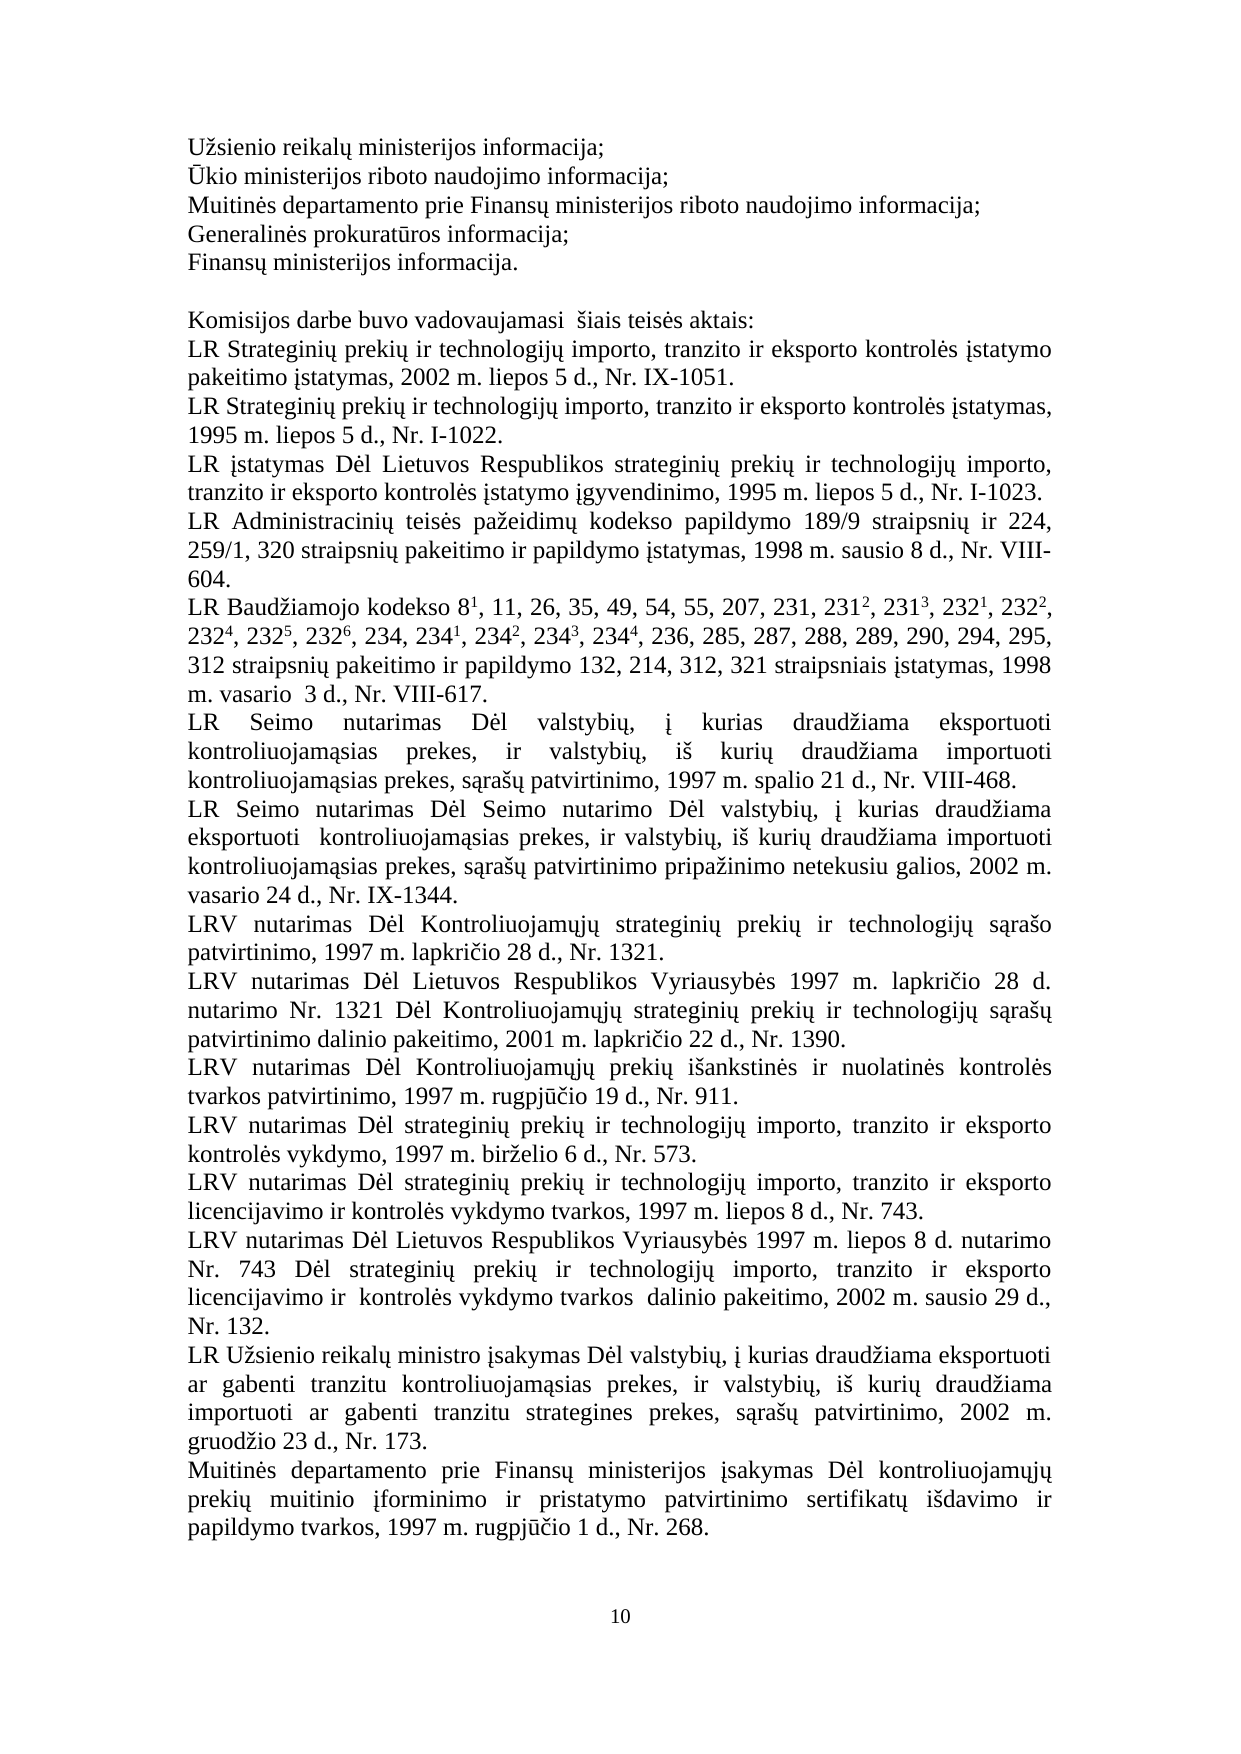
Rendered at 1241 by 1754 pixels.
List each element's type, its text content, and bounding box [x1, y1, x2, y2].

text Komisijos darbe buvo vadovaujamasi šiais teisės aktais: [187, 305, 1053, 334]
text LRV nutarimas Dėl Lietuvos Respublikos Vyriausybės 1997 m. liepos 8 d. nutarimo Nr. 743 Dėl strateginių prekių ir technologijų importo, tranzito ir eksporto licencijavimo ir kontrolės vykdymo tvarkos dalinio pakeitimo, 2002 m. sausio 29 d., Nr. 132. [187, 1225, 1053, 1340]
text Generalinės prokuratūros informacija; [187, 219, 1053, 247]
text LRV nutarimas Dėl strateginių prekių ir technologijų importo, tranzito ir eksporto kontrolės vykdymo, 1997 m. birželio 6 d., Nr. 573. [187, 1110, 1053, 1167]
text LR Užsienio reikalų ministro įsakymas Dėl valstybių, į kurias draudžiama eksportuoti ar gabenti tranzitu kontroliuojamąsias prekes, ir valstybių, iš kurių draudžiama importuoti ar gabenti tranzitu strategines prekes, sąrašų patvirtinimo, 2002 m. gruodžio 23 d., Nr. 173. [187, 1340, 1053, 1455]
text LRV nutarimas Dėl Lietuvos Respublikos Vyriausybės 1997 m. lapkričio 28 d. nutarimo Nr. 1321 Dėl Kontroliuojamųjų strateginių prekių ir technologijų sąrašų patvirtinimo dalinio pakeitimo, 2001 m. lapkričio 22 d., Nr. 1390. [187, 966, 1053, 1052]
text LR Baudžiamojo kodekso 81, 11, 26, 35, 49, 54, 55, 207, 231, 2312, 2313, 2321, 2322, 2324, 2325, 2326, 234, 2341, 2342, 2343, 2344, 236, 285, 287, 288, 289, 290, 294, 295, 312 straipsnių pakeitimo ir papildymo 132, 214, 312, 321 straipsniais įstatymas, 1998 m. vasario 3 d., Nr. VIII-617. [187, 592, 1053, 707]
text Finansų ministerijos informacija. [187, 247, 1053, 276]
text Muitinės departamento prie Finansų ministerijos riboto naudojimo informacija; [187, 190, 1053, 219]
text LR Strateginių prekių ir technologijų importo, tranzito ir eksporto kontrolės įstatymo pakeitimo įstatymas, 2002 m. liepos 5 d., Nr. IX-1051. [187, 334, 1053, 391]
text LR įstatymas Dėl Lietuvos Respublikos strateginių prekių ir technologijų importo, tranzito ir eksporto kontrolės įstatymo įgyvendinimo, 1995 m. liepos 5 d., Nr. I-1023. [187, 449, 1053, 506]
text LRV nutarimas Dėl strateginių prekių ir technologijų importo, tranzito ir eksporto licencijavimo ir kontrolės vykdymo tvarkos, 1997 m. liepos 8 d., Nr. 743. [187, 1167, 1053, 1225]
text Muitinės departamento prie Finansų ministerijos įsakymas Dėl kontroliuojamųjų prekių muitinio įforminimo ir pristatymo patvirtinimo sertifikatų išdavimo ir papildymo tvarkos, 1997 m. rugpjūčio 1 d., Nr. 268. [187, 1455, 1053, 1541]
text LR Administracinių teisės pažeidimų kodekso papildymo 189/9 straipsnių ir 224, 259/1, 320 straipsnių pakeitimo ir papildymo įstatymas, 1998 m. sausio 8 d., Nr. VIII-604. [187, 506, 1053, 592]
text LRV nutarimas Dėl Kontroliuojamųjų prekių išankstinės ir nuolatinės kontrolės tvarkos patvirtinimo, 1997 m. rugpjūčio 19 d., Nr. 911. [187, 1052, 1053, 1110]
text Ūkio ministerijos riboto naudojimo informacija; [187, 161, 1053, 190]
text LR Strateginių prekių ir technologijų importo, tranzito ir eksporto kontrolės įstatymas, 1995 m. liepos 5 d., Nr. I-1022. [187, 391, 1053, 449]
text LR Seimo nutarimas Dėl Seimo nutarimo Dėl valstybių, į kurias draudžiama eksportuoti kontroliuojamąsias prekes, ir valstybių, iš kurių draudžiama importuoti kontroliuojamąsias prekes, sąrašų patvirtinimo pripažinimo netekusiu galios, 2002 m. vasario 24 d., Nr. IX-1344. [187, 794, 1053, 909]
text LRV nutarimas Dėl Kontroliuojamųjų strateginių prekių ir technologijų sąrašo patvirtinimo, 1997 m. lapkričio 28 d., Nr. 1321. [187, 909, 1053, 966]
text LR Seimo nutarimas Dėl valstybių, į kurias draudžiama eksportuoti kontroliuojamąsias prekes, ir valstybių, iš kurių draudžiama importuoti kontroliuojamąsias prekes, sąrašų patvirtinimo, 1997 m. spalio 21 d., Nr. VIII-468. [187, 707, 1053, 794]
text Užsienio reikalų ministerijos informacija; [187, 132, 1053, 161]
